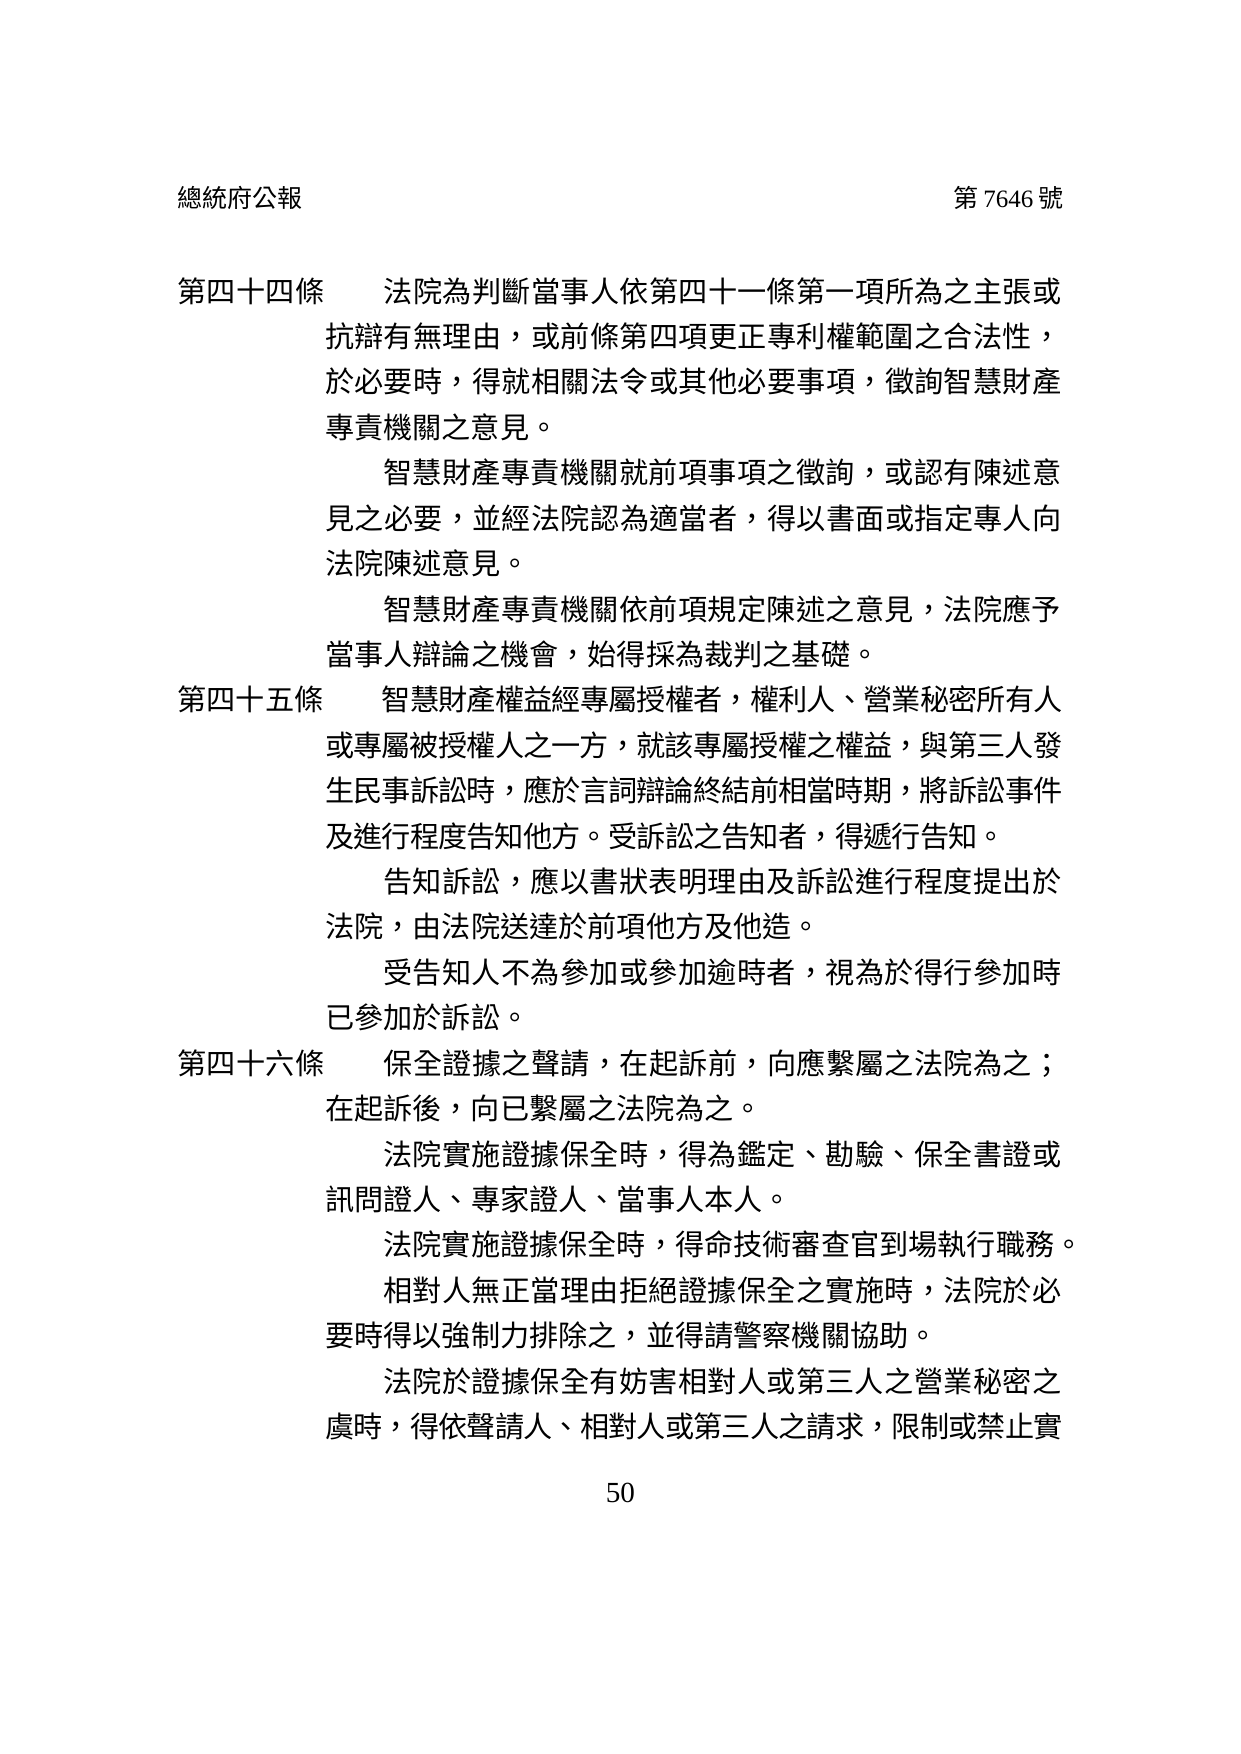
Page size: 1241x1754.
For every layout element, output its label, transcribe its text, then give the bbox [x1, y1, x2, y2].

text 法院於證據保全有妨害相對人或第三人之營業秘密之虞時，得依聲請人、相對人或第三人之請求，限制或禁止實 [325, 1356, 1063, 1447]
text 智慧財產專責機關依前項規定陳述之意見，法院應予當事人辯論之機會，始得採為裁判之基礎。 [325, 584, 1063, 674]
text 法院實施證據保全時，得為鑑定、勘驗、保全書證或訊問證人、專家證人、當事人本人。 [325, 1129, 1063, 1219]
text 智慧財產專責機關就前項事項之徵詢，或認有陳述意見之必要，並經法院認為適當者，得以書面或指定專人向法院陳述意見。 [325, 447, 1063, 584]
text 相對人無正當理由拒絕證據保全之實施時，法院於必要時得以強制力排除之，並得請警察機關協助。 [325, 1265, 1063, 1356]
text 第四十四條 法院為判斷當事人依第四十一條第一項所為之主張或抗辯有無理由，或前條第四項更正專利權範圍之合法性，於必要時，得就相關法令或其他必要事項，徵詢智慧財產專責機關之意見。 [177, 266, 1063, 447]
text 第四十六條 保全證據之聲請，在起訴前，向應繫屬之法院為之；在起訴後，向已繫屬之法院為之。 [177, 1038, 1063, 1129]
text 法院實施證據保全時，得命技術審查官到場執行職務。 [325, 1219, 1063, 1265]
text 受告知人不為參加或參加逾時者，視為於得行參加時已參加於訴訟。 [325, 947, 1063, 1038]
text 告知訴訟，應以書狀表明理由及訴訟進行程度提出於法院，由法院送達於前項他方及他造。 [325, 856, 1063, 947]
text 第四十五條 智慧財產權益經專屬授權者，權利人、營業秘密所有人或專屬被授權人之一方，就該專屬授權之權益，與第三人發生民事訴訟時，應於言詞辯論終結前相當時期，將訴訟事件及進行程度告知他方。受訴訟之告知者，得遞行告知。 [177, 674, 1063, 856]
